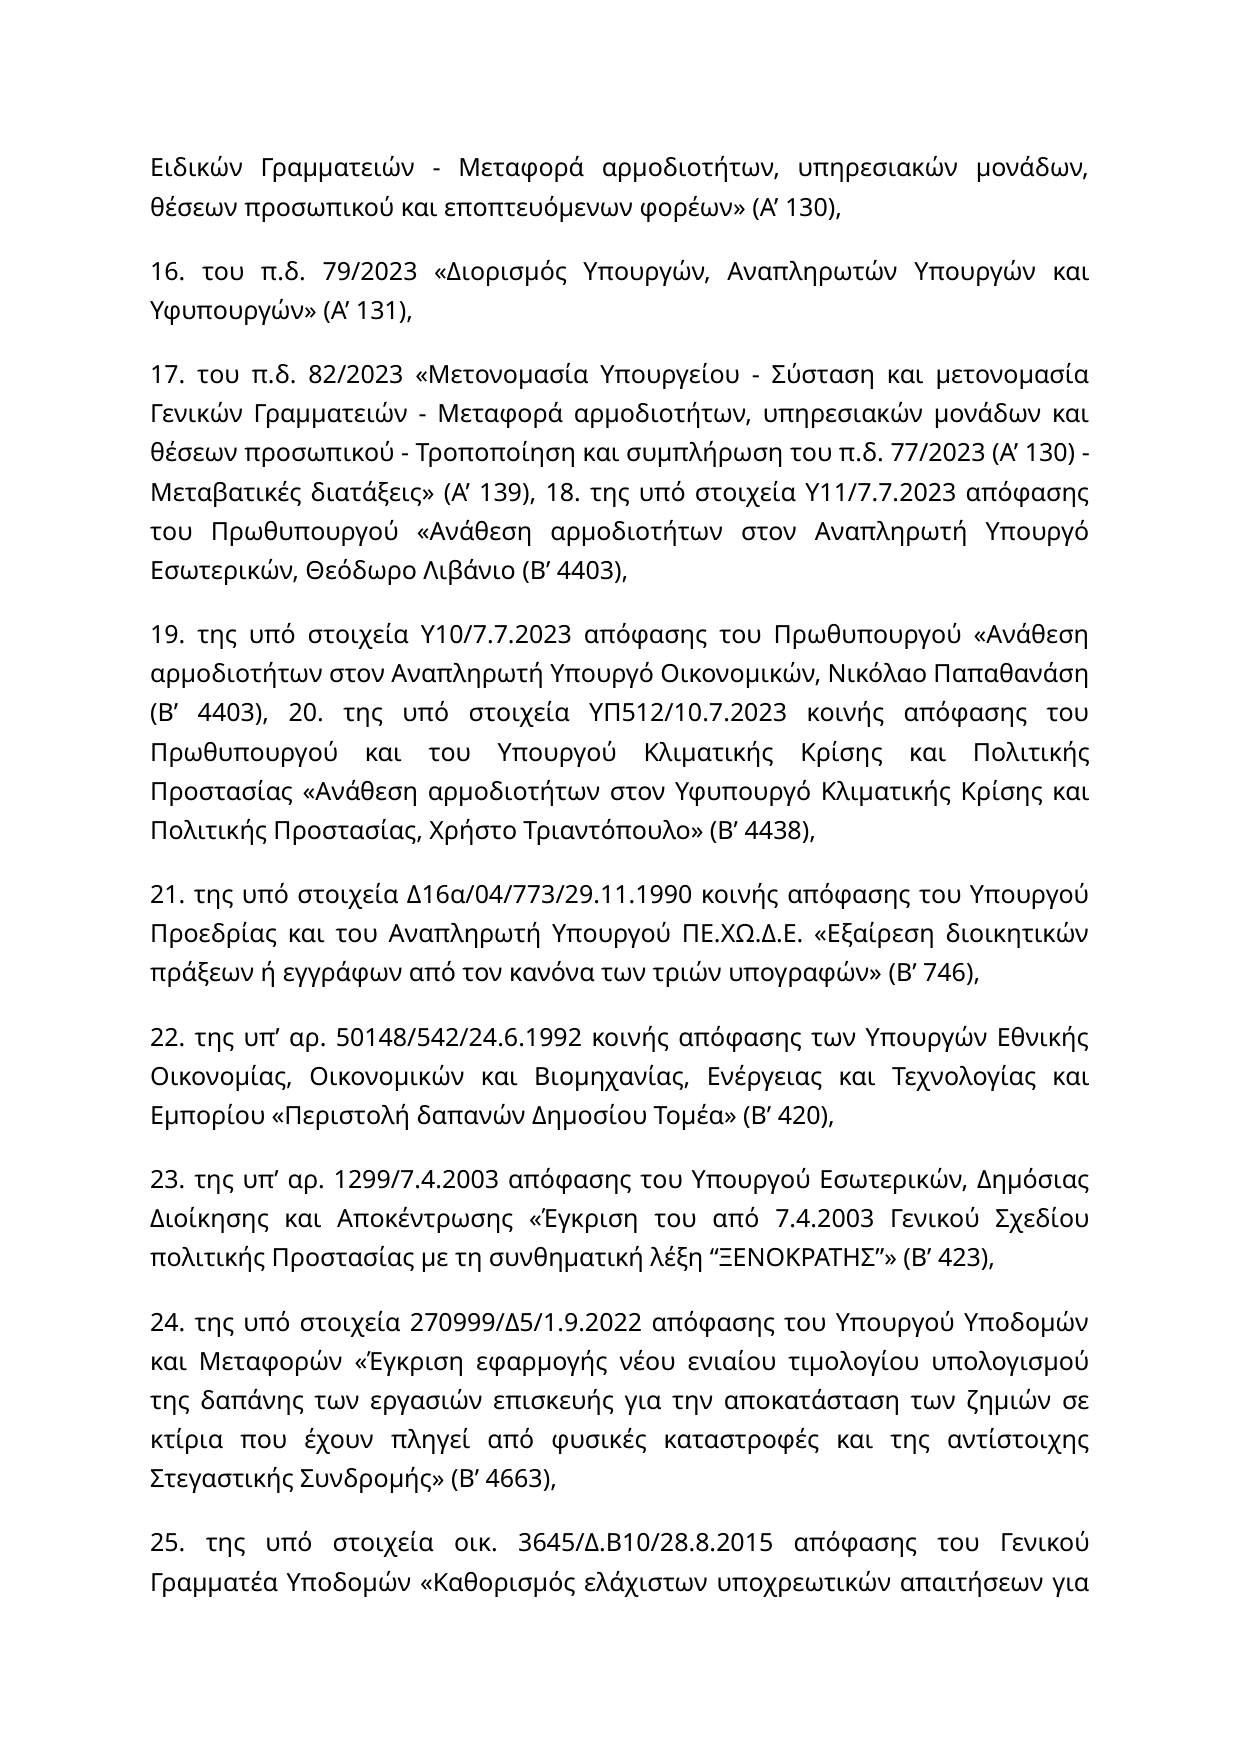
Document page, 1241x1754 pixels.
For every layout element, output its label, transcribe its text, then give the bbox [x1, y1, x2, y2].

text 25. της υπό στοιχεία οικ. 3645/Δ.Β10/28.8.2015 απόφασης του Γενικού Γραμματέα Υποδομών «Καθορισμός ελάχιστων υποχρεωτικών απαιτήσεων για [150, 1525, 1090, 1598]
text 24. της υπό στοιχεία 270999/Δ5/1.9.2022 απόφασης του Υπουργού Υποδομών και Μεταφορών «Έγκριση εφαρμογής νέου ενιαίου τιμολογίου υπολογισμού της δαπάνης των εργασιών επισκευής για την αποκατάσταση των ζημιών σε κτίρια που έχουν πληγεί από φυσικές καταστροφές και της αντίστοιχης Στεγαστικής Συνδρομής» (Β’ 4663), [150, 1304, 1090, 1495]
text 22. της υπ’ αρ. 50148/542/24.6.1992 κοινής απόφασης των Υπουργών Εθνικής Οικονομίας, Οικονομικών και Βιομηχανίας, Ενέργειας και Τεχνολογίας και Εμπορίου «Περιστολή δαπανών Δημοσίου Τομέα» (Β’ 420), [150, 1019, 1090, 1132]
text 16. του π.δ. 79/2023 «Διορισμός Υπουργών, Αναπληρωτών Υπουργών και Υφυπουργών» (Α’ 131), [150, 253, 1090, 327]
text 21. της υπό στοιχεία Δ16α/04/773/29.11.1990 κοινής απόφασης του Υπουργού Προεδρίας και του Αναπληρωτή Υπουργού ΠΕ.ΧΩ.Δ.Ε. «Εξαίρεση διοικητικών πράξεων ή εγγράφων από τον κανόνα των τριών υπογραφών» (Β’ 746), [150, 877, 1090, 989]
text 23. της υπ’ αρ. 1299/7.4.2003 απόφασης του Υπουργού Εσωτερικών, Δημόσιας Διοίκησης και Αποκέντρωσης «Έγκριση του από 7.4.2003 Γενικού Σχεδίου πολιτικής Προστασίας με τη συνθηματική λέξη “ΞΕΝΟΚΡΑΤΗΣ”» (Β’ 423), [150, 1162, 1090, 1274]
text 17. του π.δ. 82/2023 «Μετονομασία Υπουργείου - Σύσταση και μετονομασία Γενικών Γραμματειών - Μεταφορά αρμοδιοτήτων, υπηρεσιακών μονάδων και θέσεων προσωπικού - Τροποποίηση και συμπλήρωση του π.δ. 77/2023 (Α’ 130) - Μεταβατικές διατάξεις» (Α’ 139), 18. της υπό στοιχεία Υ11/7.7.2023 απόφασης του Πρωθυπουργού «Ανάθεση αρμοδιοτήτων στον Αναπληρωτή Υπουργό Εσωτερικών, Θεόδωρο Λιβάνιο (Β’ 4403), [150, 357, 1090, 587]
text Ειδικών Γραμματειών - Μεταφορά αρμοδιοτήτων, υπηρεσιακών μονάδων, θέσεων προσωπικού και εποπτευόμενων φορέων» (A’ 130), [150, 150, 1090, 223]
text 19. της υπό στοιχεία Υ10/7.7.2023 απόφασης του Πρωθυπουργού «Ανάθεση αρμοδιοτήτων στον Αναπληρωτή Υπουργό Οικονομικών, Νικόλαο Παπαθανάση (Β’ 4403), 20. της υπό στοιχεία ΥΠ512/10.7.2023 κοινής απόφασης του Πρωθυπουργού και του Υπουργού Κλιματικής Κρίσης και Πολιτικής Προστασίας «Ανάθεση αρμοδιοτήτων στον Υφυπουργό Κλιματικής Κρίσης και Πολιτικής Προστασίας, Χρήστο Τριαντόπουλο» (Β’ 4438), [150, 617, 1090, 847]
